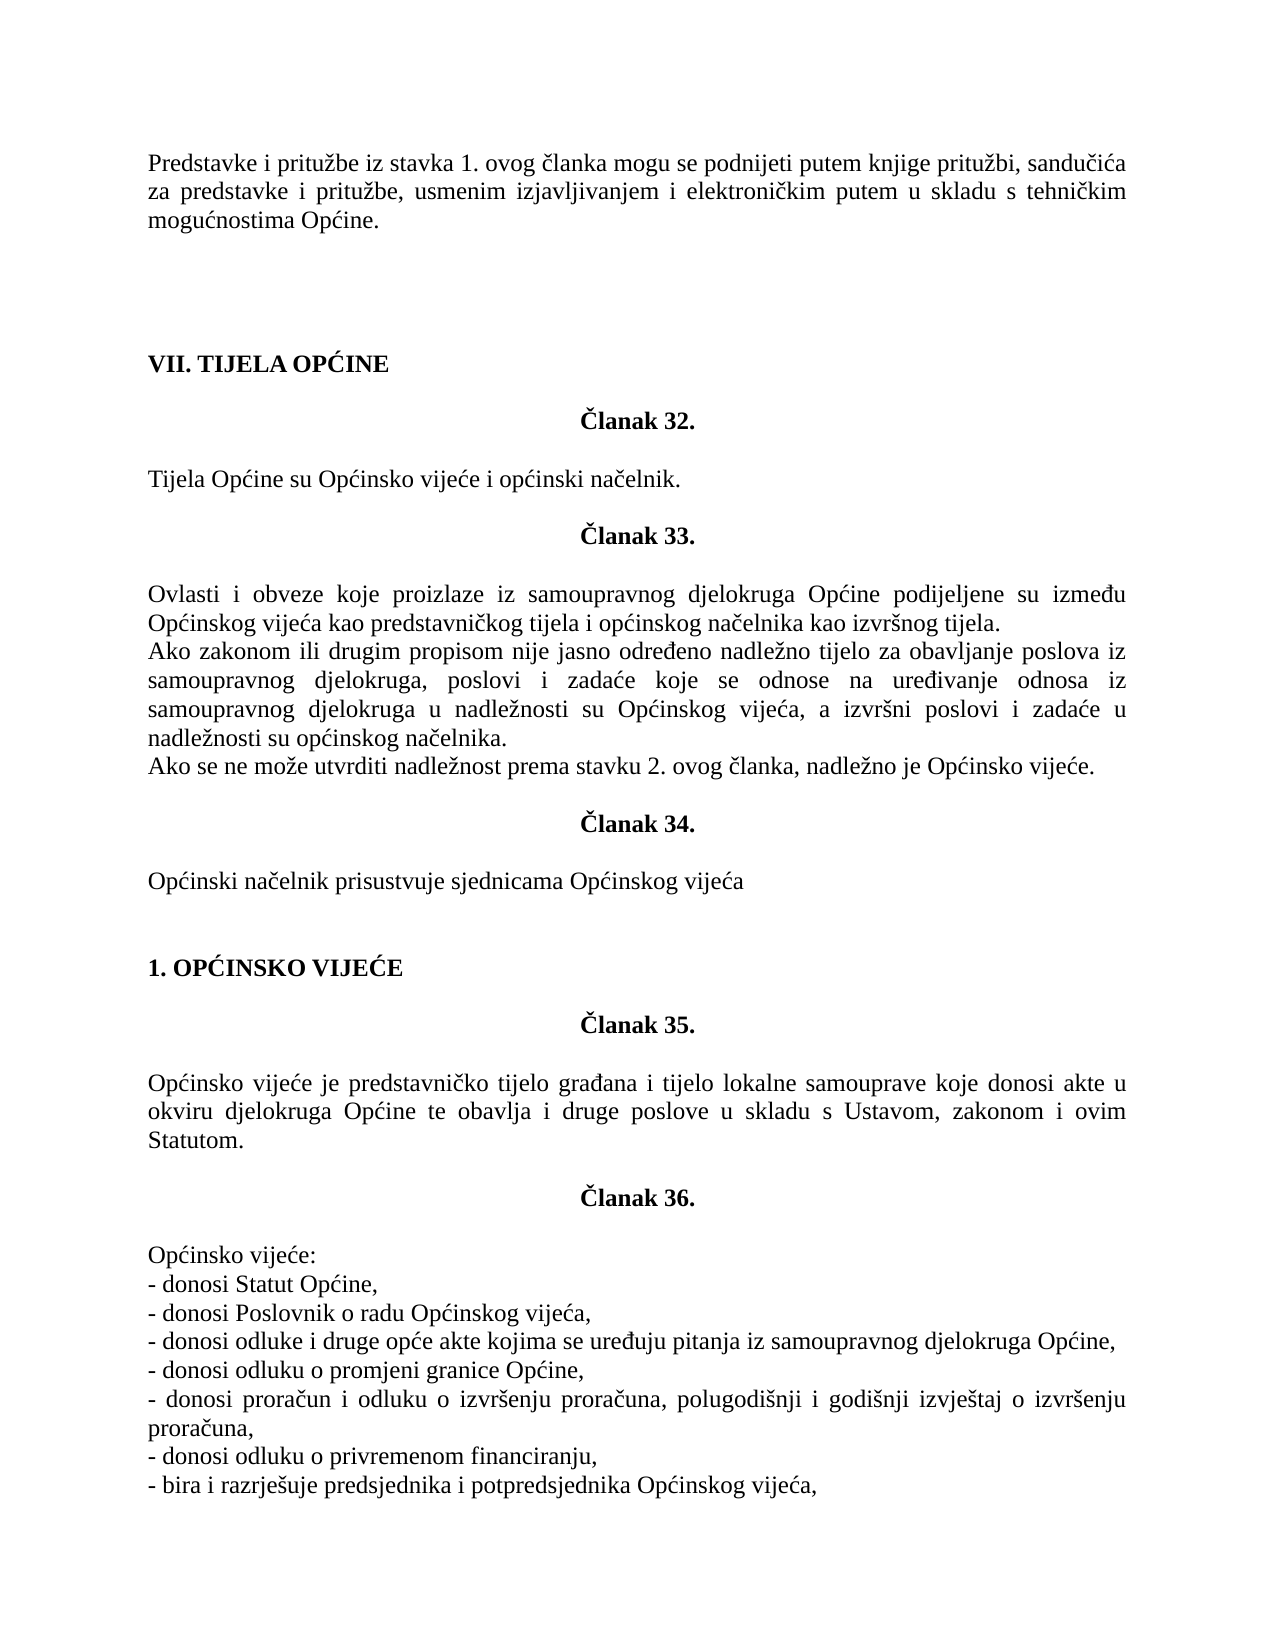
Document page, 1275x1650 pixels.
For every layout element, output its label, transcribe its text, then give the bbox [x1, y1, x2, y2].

text Ako zakonom ili drugim propisom nije jasno određeno nadležno tijelo za obavljanje poslova iz samoupravnog djelokruga, poslovi i zadaće koje se odnose na uređivanje odnosa iz samoupravnog djelokruga u nadležnosti su Općinskog vijeća, a izvršni poslovi i zadaće u nadležnosti su općinskog načelnika. [148, 636, 1127, 751]
text - donosi Statut Općine, [148, 1269, 1127, 1298]
text - donosi odluku o promjeni granice Općine, [148, 1355, 1127, 1384]
text Općinsko vijeće: [148, 1240, 1127, 1269]
text - donosi Poslovnik o radu Općinskog vijeća, [148, 1298, 1127, 1326]
text Općinsko vijeće je predstavničko tijelo građana i tijelo lokalne samouprave koje donosi akte u okviru djelokruga Općine te obavlja i druge poslove u skladu s Ustavom, zakonom i ovim Statutom. [148, 1068, 1127, 1154]
text Općinski načelnik prisustvuje sjednicama Općinskog vijeća [148, 866, 1127, 895]
text Članak 33. [148, 521, 1127, 550]
text - donosi proračun i odluku o izvršenju proračuna, polugodišnji i godišnji izvještaj o izvršenju proračuna, [148, 1384, 1127, 1441]
text - donosi odluku o privremenom financiranju, [148, 1441, 1127, 1470]
text Članak 34. [148, 809, 1127, 838]
text Članak 36. [148, 1183, 1127, 1211]
text Članak 32. [148, 406, 1127, 435]
text Članak 35. [148, 1010, 1127, 1039]
text Predstavke i pritužbe iz stavka 1. ovog članka mogu se podnijeti putem knjige pritužbi, sandučića za predstavke i pritužbe, usmenim izjavljivanjem i elektroničkim putem u skladu s tehničkim mogućnostima Općine. [148, 148, 1127, 234]
text - donosi odluke i druge opće akte kojima se uređuju pitanja iz samoupravnog djelokruga Općine, [148, 1326, 1127, 1355]
text - bira i razrješuje predsjednika i potpredsjednika Općinskog vijeća, [148, 1470, 1127, 1499]
text Ako se ne može utvrditi nadležnost prema stavku 2. ovog članka, nadležno je Općinsko vijeće. [148, 751, 1127, 780]
text Tijela Općine su Općinsko vijeće i općinski načelnik. [148, 464, 1127, 493]
text 1. OPĆINSKO VIJEĆE [148, 953, 1127, 981]
text VII. TIJELA OPĆINE [148, 349, 1127, 378]
text Ovlasti i obveze koje proizlaze iz samoupravnog djelokruga Općine podijeljene su između Općinskog vijeća kao predstavničkog tijela i općinskog načelnika kao izvršnog tijela. [148, 579, 1127, 636]
